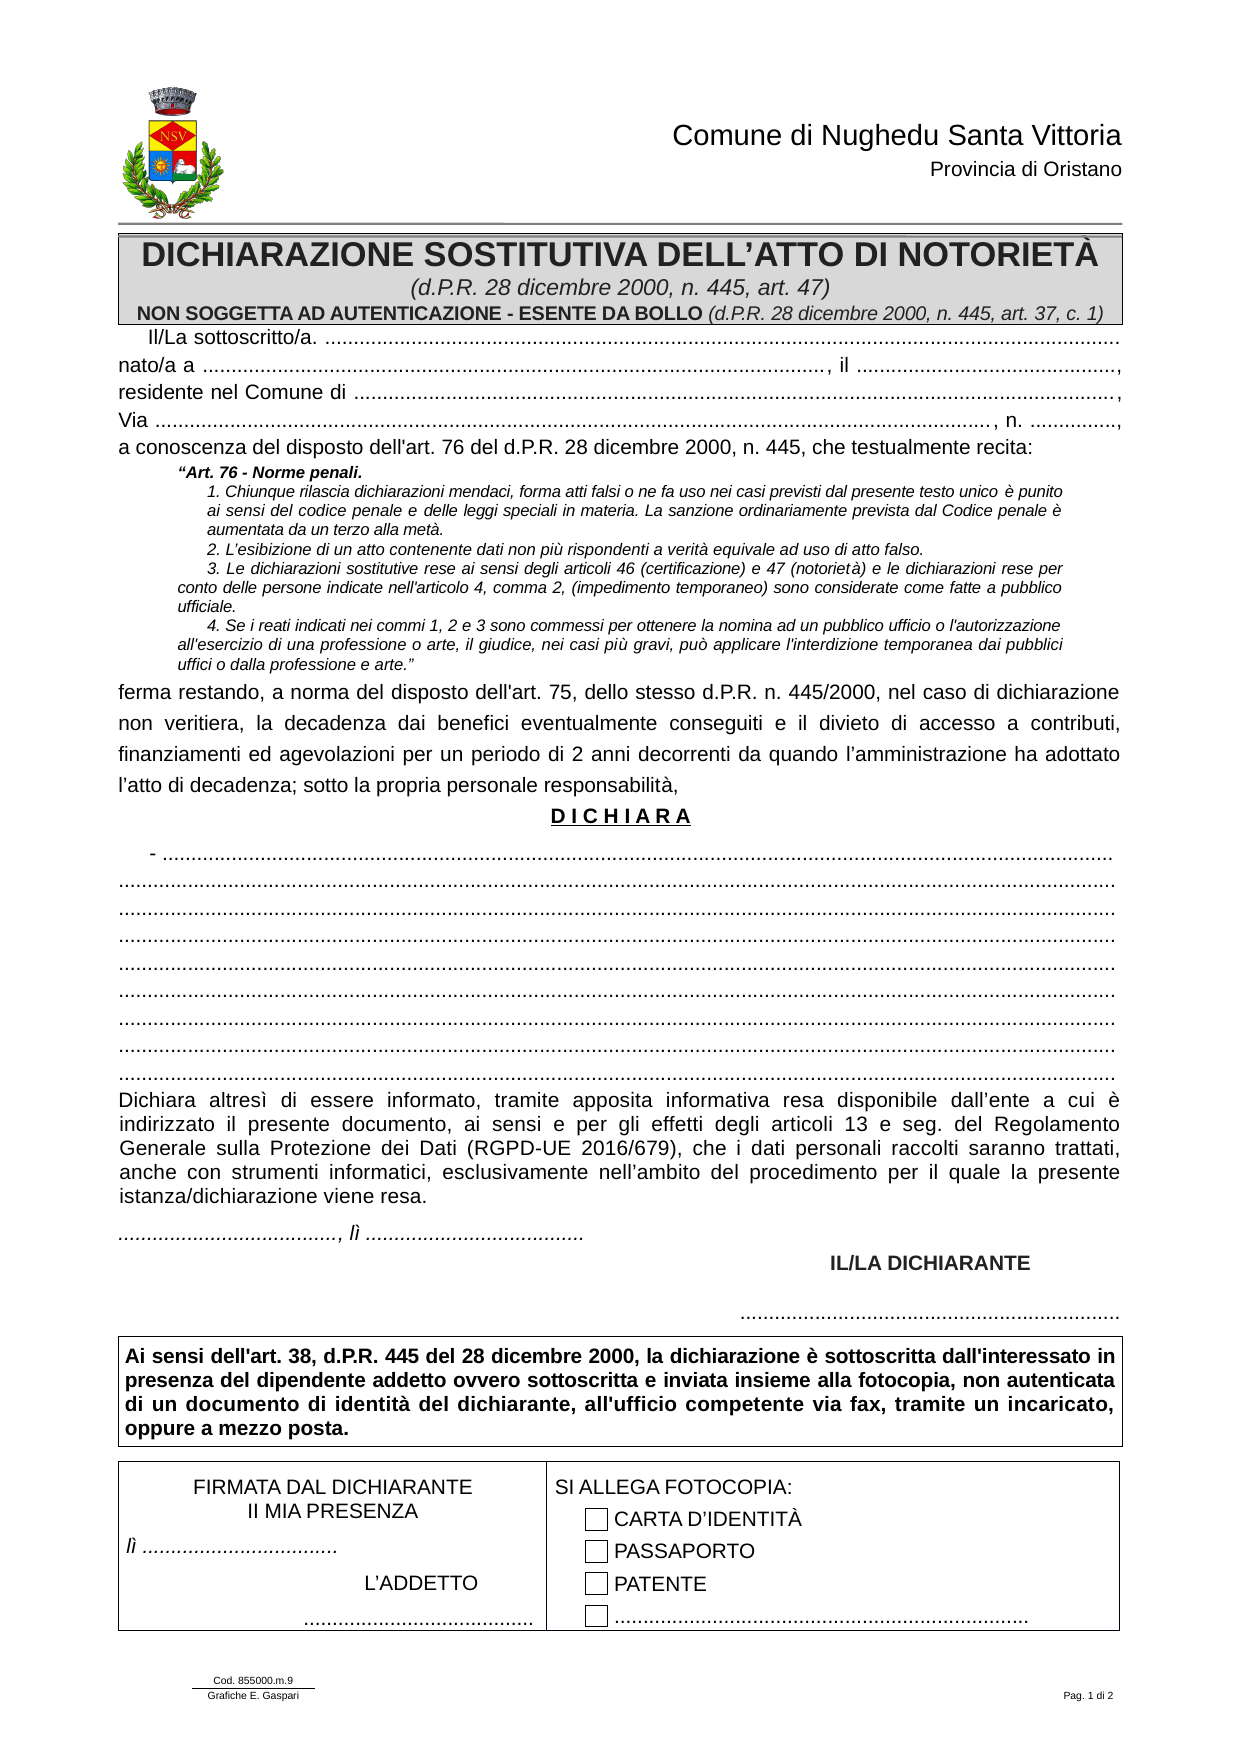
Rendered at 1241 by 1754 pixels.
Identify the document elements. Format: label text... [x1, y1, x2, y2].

table_header SI ALLEGA FOTOCOPIA: CARTA D’IDENTITÀ PASSAPORTO PATENTE ........................................................................ [547, 1462, 1119, 1630]
text 3. Le dichiarazioni sostitutive rese ai sensi degli articoli 46 (certificazione) e 47 (notorietà) e le dichiarazioni rese per conto delle persone indicate nell'articolo 4, comma 2, (impedimento temporaneo) sono considerate come fatte a pubblico ufficiale. [177, 558, 1063, 616]
text IL/LA DICHIARANTE [738, 1251, 1122, 1275]
text D I C H I A R A [119, 804, 1122, 828]
text Comune di Nughedu Santa Vittoria [224, 118, 1122, 152]
text 2. L’esibizione di un atto contenente dati non più rispondenti a verità equivale ad uso di atto falso. [177, 539, 1063, 558]
text ............................................................................................................................................................................. [118, 923, 1122, 947]
table_header Ai sensi dell'art. 38, d.P.R. 445 del 28 dicembre 2000, la dichiarazione è sottoscritta dall'interessato in presenza del dipendente addetto ovvero sottoscritta e inviata insieme alla fotocopia, non autenticata di un documento di identità del dichiarante, all'ufficio competente via fax, tramite un incaricato, oppure a mezzo posta. [119, 1337, 1122, 1446]
table_header DICHIARAZIONE SOSTITUTIVA DELL’ATTO DI NOTORIETÀ (d.P.R. 28 dicembre 2000, n. 445, art. 47) NON SOGGETTA AD AUTENTICAZIONE - ESENTE DA BOLLO (d.P.R. 28 dicembre 2000, n. 445, art. 37, c. 1) [119, 238, 1122, 324]
text ............................................................................................................................................................................. [118, 951, 1122, 975]
text 1. Chiunque rilascia dichiarazioni mendaci, forma atti falsi o ne fa uso nei casi previsti dal presente testo unico è punito ai sensi del codice penale e delle leggi speciali in materia. La sanzione ordinariamente prevista dal Codice penale è aumentata da un terzo alla metà. [207, 482, 1063, 539]
text - ..................................................................................................................................................................... [149, 841, 1122, 865]
table_header FIRMATA DAL DICHIARANTE II MIA PRESENZA lì .................................. L’ADDETTO ........................................ [119, 1462, 546, 1630]
picture [122, 87, 224, 219]
text ............................................................................................................................................................................. [118, 1061, 1122, 1085]
text ............................................................................................................................................................................. [118, 868, 1122, 892]
text .................................................................. [738, 1300, 1122, 1324]
text Dichiara altresì di essere informato, tramite apposita informativa resa disponibile dall’ente a cui è indirizzato il presente documento, ai sensi e per gli effetti degli articoli 13 e seg. del Regolamento Generale sulla Protezione dei Dati (RGPD-UE 2016/679), che i dati personali raccolti saranno trattati, anche con strumenti informatici, esclusivamente nell’ambito del procedimento per il quale la presente istanza/dichiarazione viene resa. [118, 1088, 1122, 1208]
text “Art. 76 - Norme penali. [177, 463, 1063, 482]
text Il/La sottoscritto/a. .......................................................................................................................................... nato/a a ............................................................................................................, il ............................................., residente nel Comune di ...................................................................................................................................., Via ................................................................................................................................................., n. ..............., a conoscenza del disposto dell'art. 76 del d.P.R. 28 dicembre 2000, n. 445, che testualmente recita: [118, 325, 1122, 459]
text Provincia di Oristano [224, 157, 1122, 181]
text ferma restando, a norma del disposto dell'art. 75, dello stesso d.P.R. n. 445/2000, nel caso di dichiarazione non veritiera, la decadenza dai benefici eventualmente conseguiti e il divieto di accesso a contributi, finanziamenti ed agevolazioni per un periodo di 2 anni decorrenti da quando l’amministrazione ha adottato l’atto di decadenza; sotto la propria personale responsabilità, [118, 680, 1122, 797]
text 4. Se i reati indicati nei commi 1, 2 e 3 sono commessi per ottenere la nomina ad un pubblico ufficio o l'autorizzazione all'esercizio di una professione o arte, il giudice, nei casi più gravi, può applicare l'interdizione temporanea dai pubblici uffici o dalla professione e arte.” [177, 616, 1063, 673]
text ............................................................................................................................................................................. [118, 978, 1122, 1002]
text ............................................................................................................................................................................. [118, 1033, 1122, 1057]
text ............................................................................................................................................................................. [118, 1006, 1122, 1030]
text ............................................................................................................................................................................. [118, 896, 1122, 920]
text ......................................, lì ...................................... [118, 1221, 1122, 1244]
